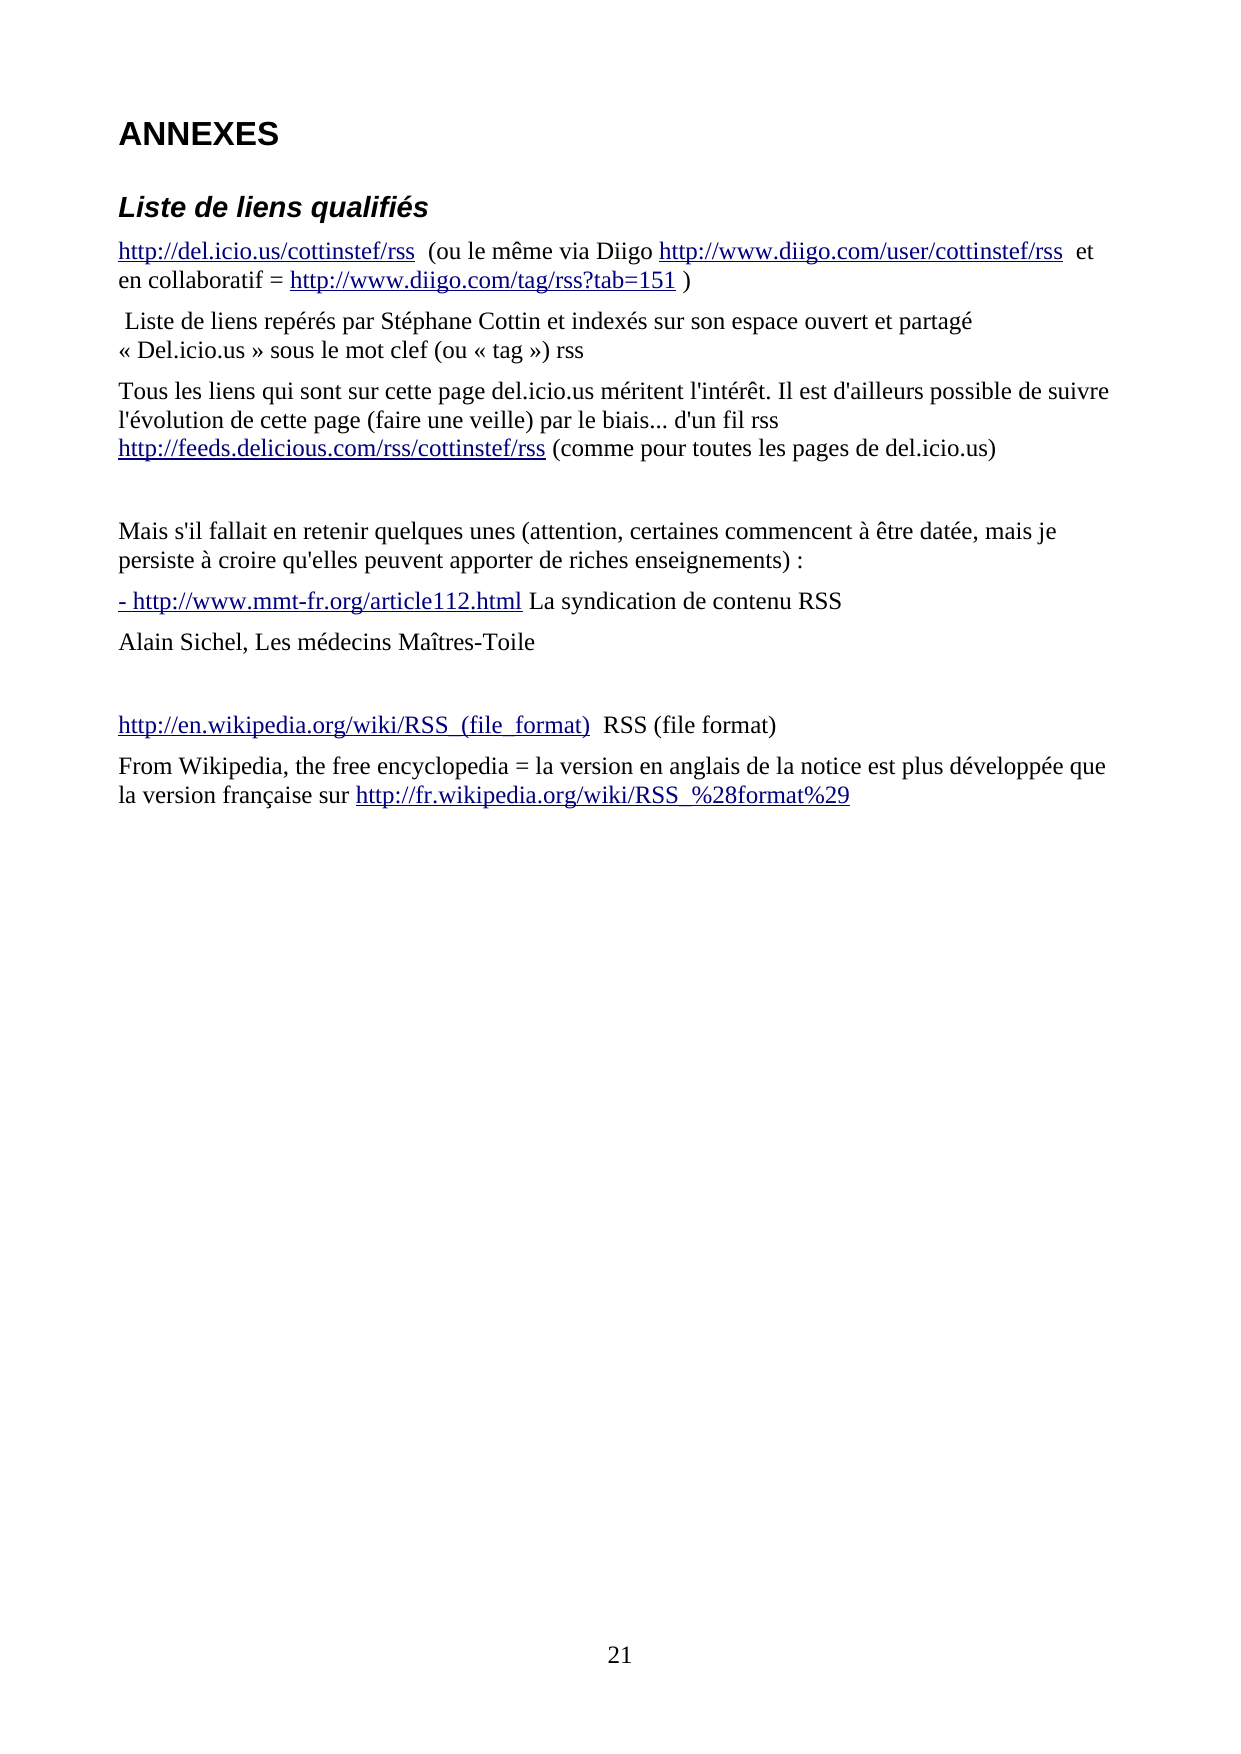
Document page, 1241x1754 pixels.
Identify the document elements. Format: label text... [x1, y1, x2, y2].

text http://del.icio.us/cottinstef/rss (ou le même via Diigo http://www.diigo.com/user/cottinstef/rss et en collaboratif = http://www.diigo.com/tag/rss?tab=151 ) [118, 236, 1122, 293]
subtitle Liste de liens qualifiés [118, 190, 1122, 223]
text Liste de liens repérés par Stéphane Cottin et indexés sur son espace ouvert et partagé « Del.icio.us » sous le mot clef (ou « tag ») rss [118, 306, 1122, 363]
text Tous les liens qui sont sur cette page del.icio.us méritent l'intérêt. Il est d'ailleurs possible de suivre l'évolution de cette page (faire une veille) par le biais... d'un fil rss http://feeds.delicious.com/rss/cottinstef/rss (comme pour toutes les pages de del.icio.us) [118, 376, 1122, 462]
text Alain Sichel, Les médecins Maîtres-Toile [118, 627, 1122, 656]
text - http://www.mmt-fr.org/article112.html La syndication de contenu RSS [118, 586, 1122, 615]
subtitle ANNEXES [118, 114, 1122, 152]
text Mais s'il fallait en retenir quelques unes (attention, certaines commencent à être datée, mais je persiste à croire qu'elles peuvent apporter de riches enseignements) : [118, 516, 1122, 573]
text http://en.wikipedia.org/wiki/RSS_(file_format) RSS (file format) [118, 710, 1122, 738]
text From Wikipedia, the free encyclopedia = la version en anglais de la notice est plus développée que la version française sur http://fr.wikipedia.org/wiki/RSS_%28format%29 [118, 751, 1122, 808]
